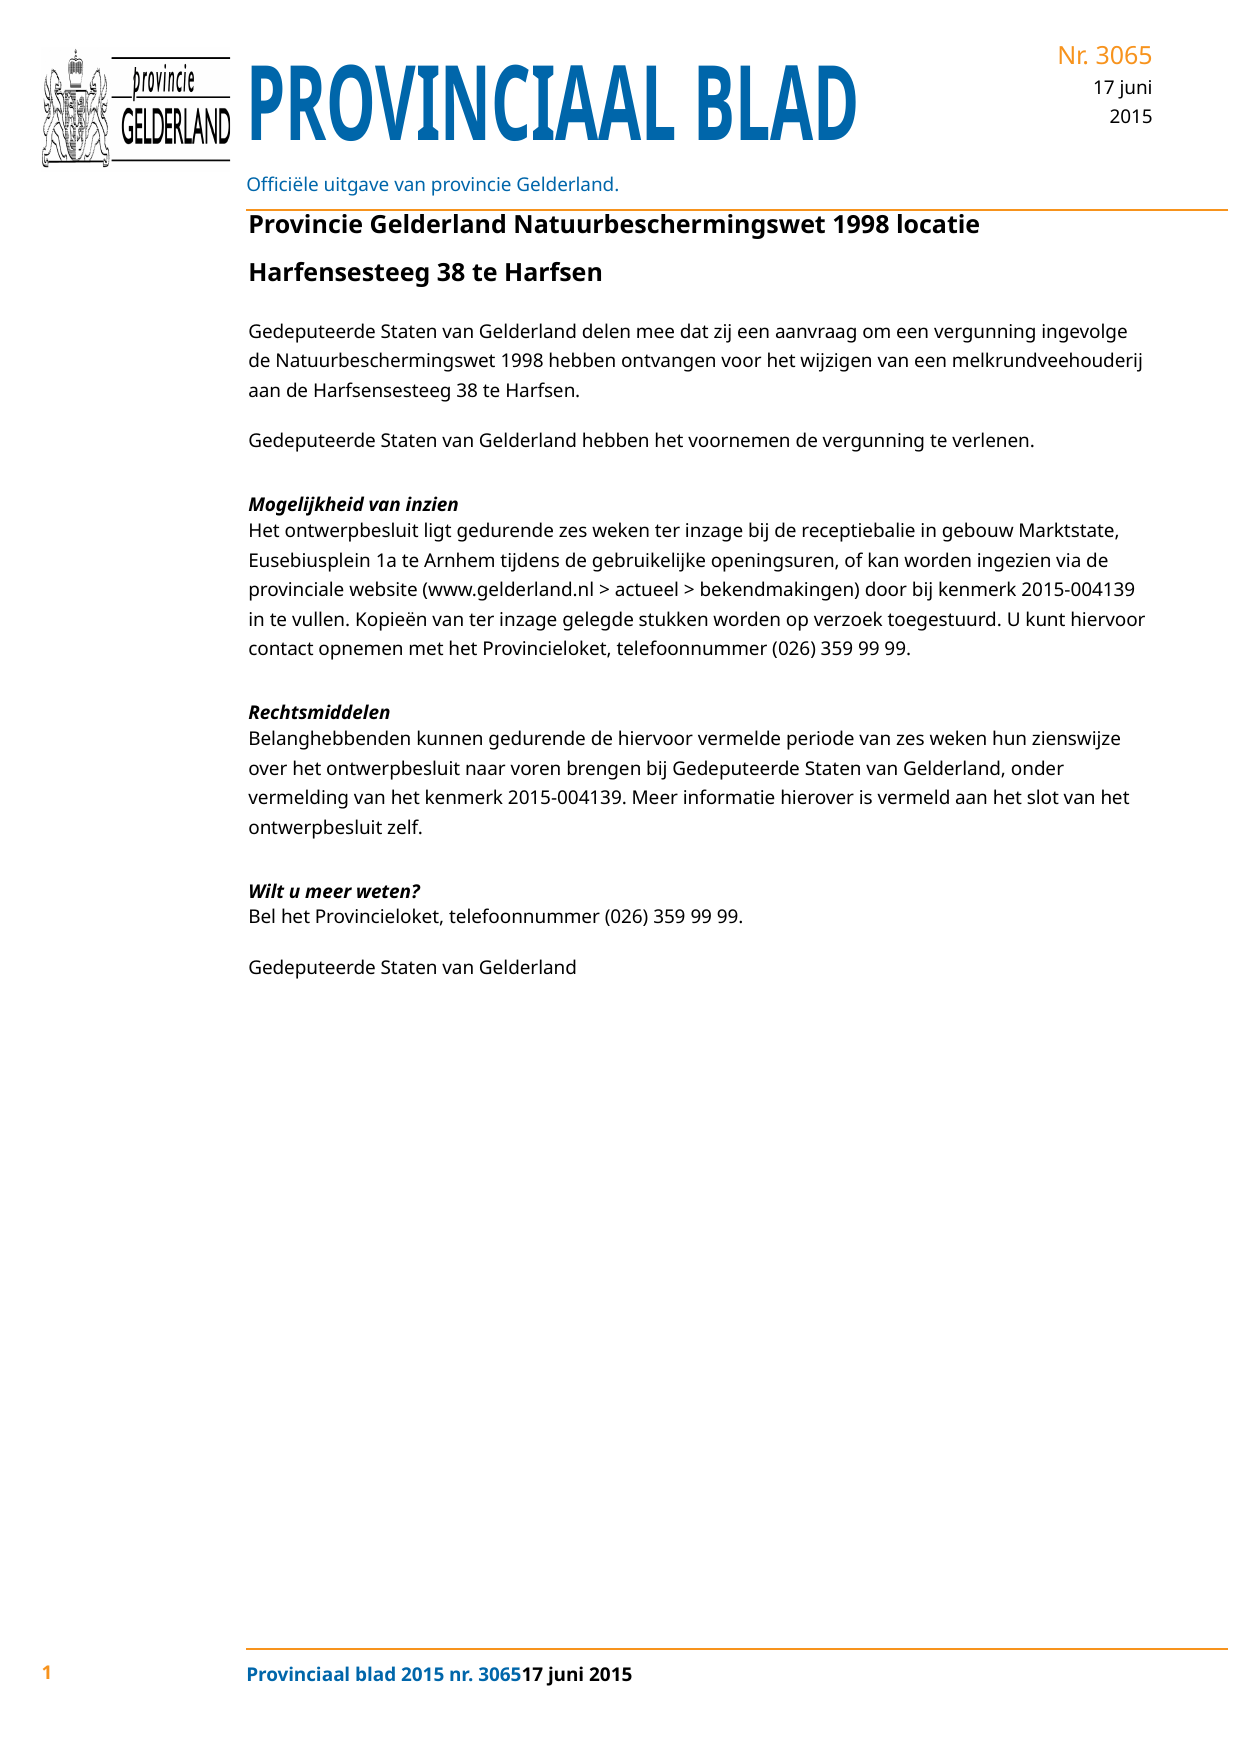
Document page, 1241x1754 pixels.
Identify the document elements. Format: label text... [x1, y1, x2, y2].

picture [41, 47, 231, 172]
text Rechtsmiddelen [248, 699, 1152, 725]
text Het ontwerpbesluit ligt gedurende zes weken ter inzage bij de receptiebalie in gebouw Marktstate, Eusebiusplein 1a te Arnhem tijdens de gebruikelijke openingsuren, of kan worden ingezien via de provinciale website (www.gelderland.nl > actueel > bekendmakingen) door bij kenmerk 2015-004139 in te vullen. Kopieën van ter inzage gelegde stukken worden op verzoek toegestuurd. U kunt hiervoor contact opnemen met het Provincieloket, telefoonnummer (026) 359 99 99. [248, 517, 1152, 661]
text Mogelijkheid van inzien [248, 491, 1152, 517]
text Wilt u meer weten? [248, 878, 1152, 904]
text Bel het Provincieloket, telefoonnummer (026) 359 99 99. [248, 904, 1152, 929]
text Provincie Gelderland Natuurbeschermingswet 1998 locatie Harfensesteeg 38 te Harfsen [248, 211, 1152, 288]
text Gedeputeerde Staten van Gelderland delen mee dat zij een aanvraag om een vergunning ingevolge de Natuurbeschermingswet 1998 hebben ontvangen voor het wijzigen van een melkrundveehouderij aan de Harfsensesteeg 38 te Harfsen. [248, 318, 1152, 403]
text Gedeputeerde Staten van Gelderland [248, 954, 1152, 980]
text Gedeputeerde Staten van Gelderland hebben het voornemen de vergunning te verlenen. [248, 427, 1152, 453]
text Belanghebbenden kunnen gedurende de hiervoor vermelde periode van zes weken hun zienswijze over het ontwerpbesluit naar voren brengen bij Gedeputeerde Staten van Gelderland, onder vermelding van het kenmerk 2015-004139. Meer informatie hierover is vermeld aan het slot van het ontwerpbesluit zelf. [248, 725, 1152, 840]
